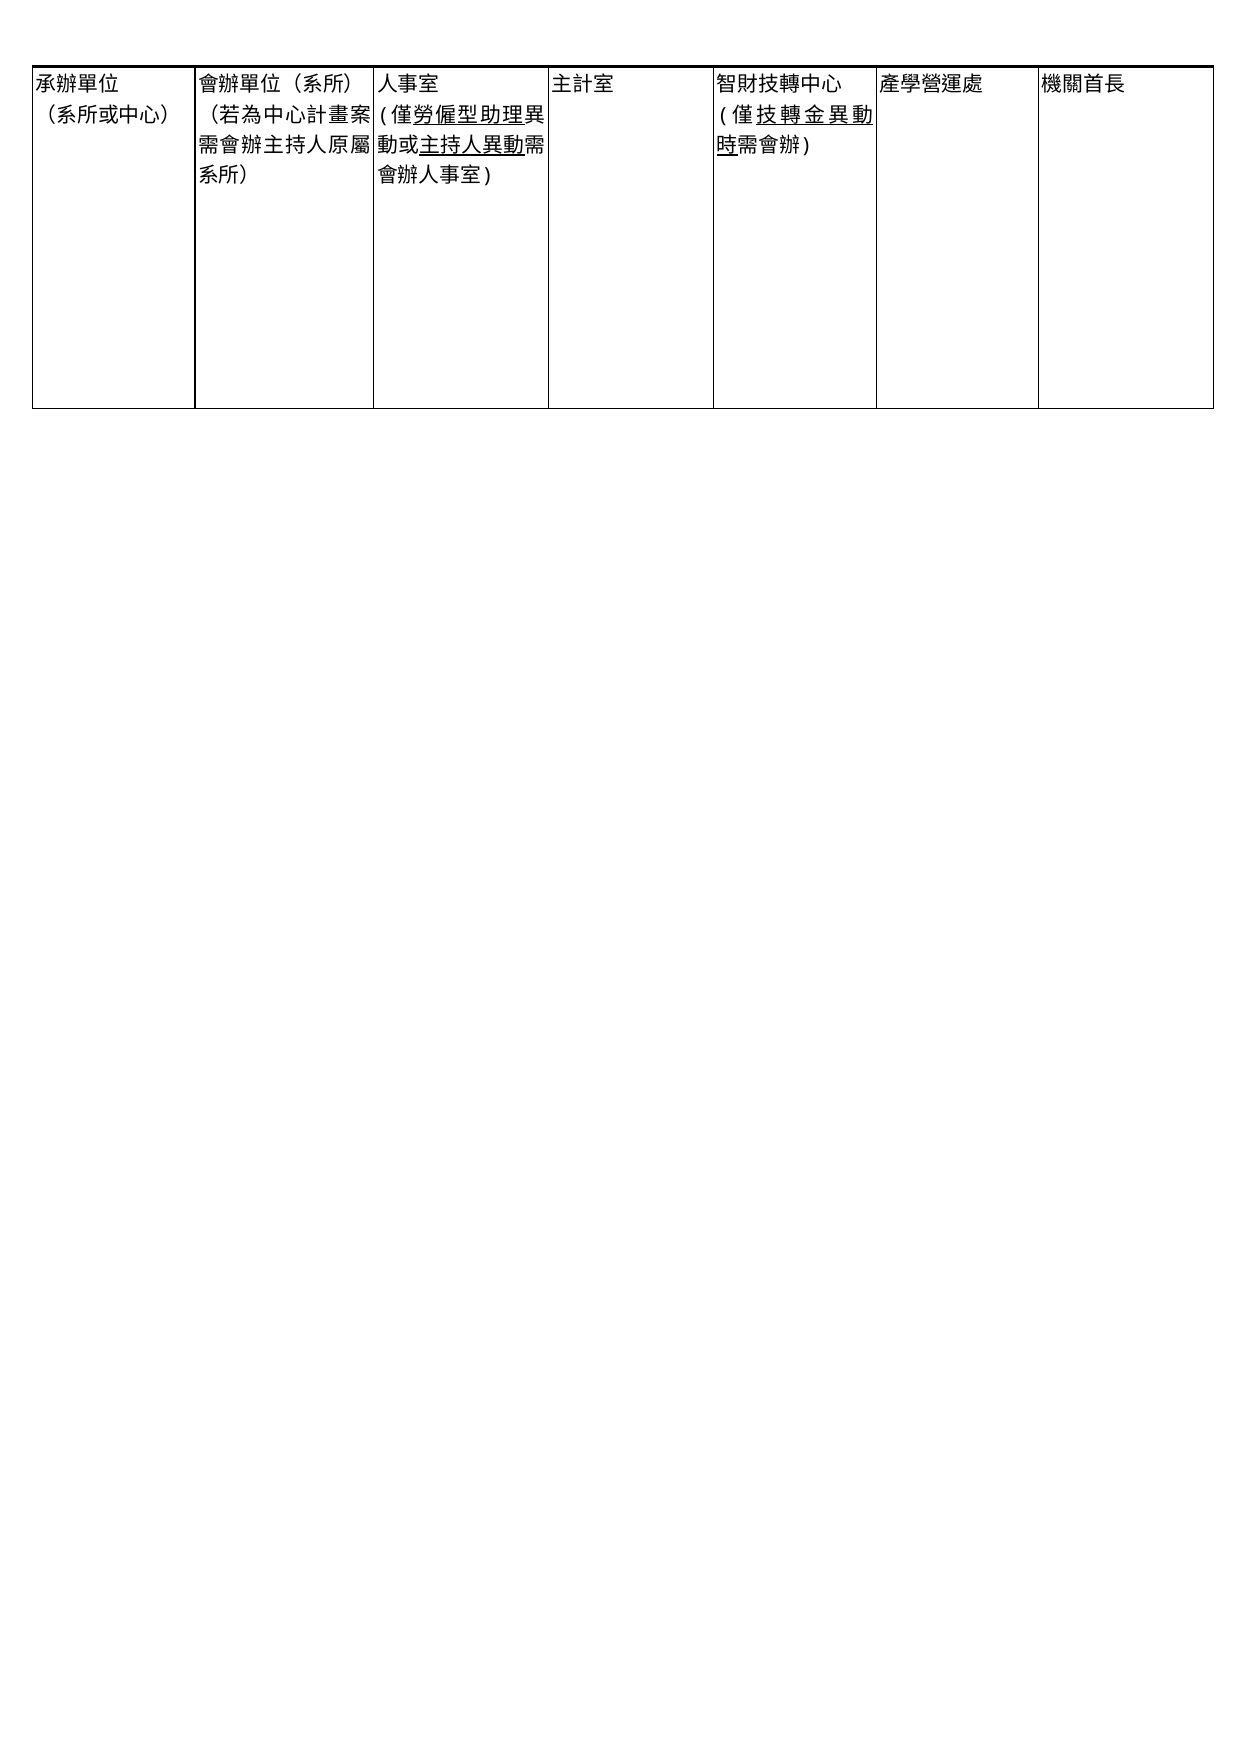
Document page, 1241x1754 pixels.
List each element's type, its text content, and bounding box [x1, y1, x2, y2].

table_cell 智財技轉中心 (僅技轉金異動時需會辦) [714, 68, 876, 407]
table_cell 主計室 [549, 68, 713, 407]
table_cell 承辦單位 （系所或中心） [33, 68, 194, 407]
table_cell 產學營運處 [877, 68, 1038, 407]
table_cell 人事室 (僅勞僱型助理異動或主持人異動需會辦人事室) [374, 68, 548, 407]
table_cell 會辦單位（系所） （若為中心計畫案需會辦主持人原屬系所） [196, 68, 373, 407]
table_cell 機關首長 [1039, 68, 1213, 407]
